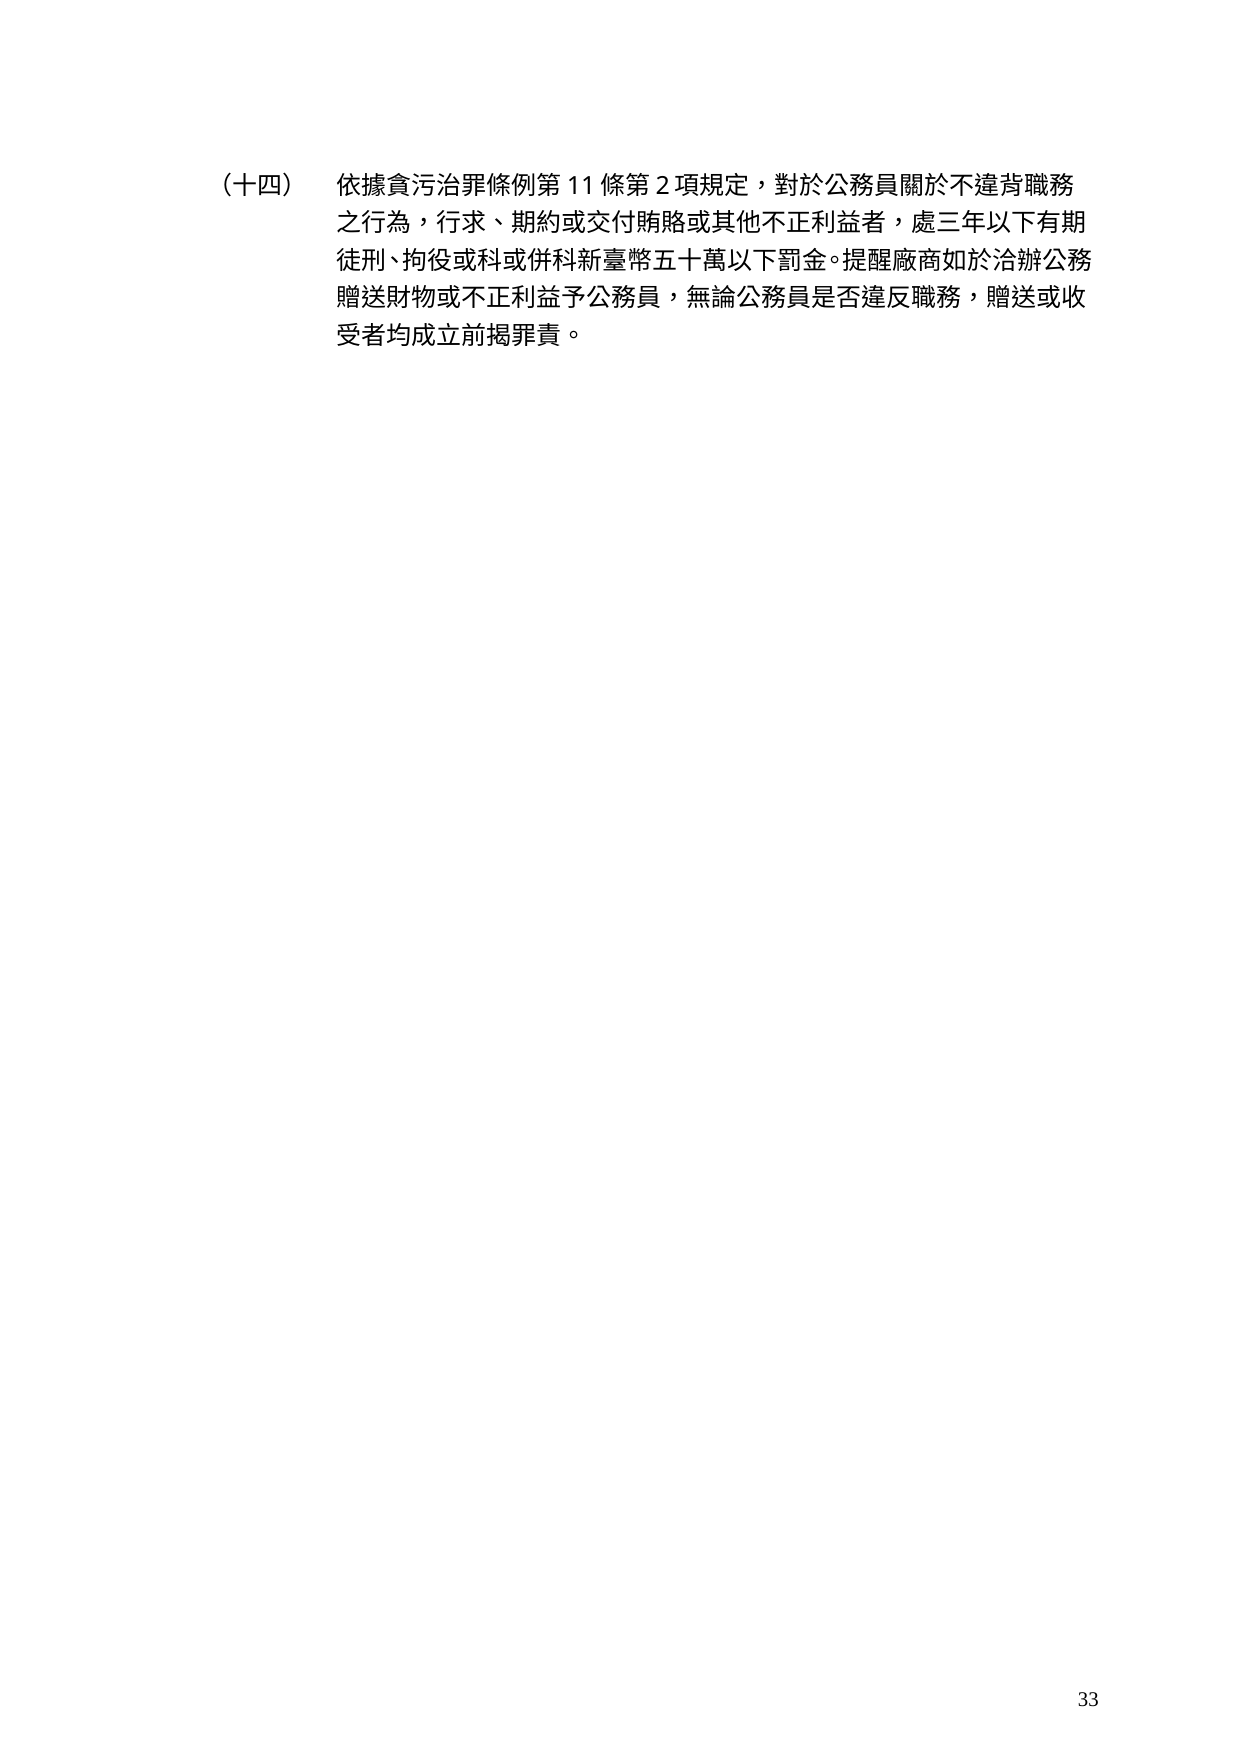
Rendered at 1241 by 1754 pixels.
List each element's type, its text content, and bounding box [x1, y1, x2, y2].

subtitle 依據貪污治罪條例第11條第2項規定，對於公務員關於不違背職務之行為，行求、期約或交付賄賂或其他不正利益者，處三年以下有期徒刑、拘役或科或併科新臺幣五十萬以下罰金。提醒廠商如於洽辦公務贈送財物或不正利益予公務員，無論公務員是否違反職務，贈送或收受者均成立前揭罪責。 [207, 164, 1092, 352]
